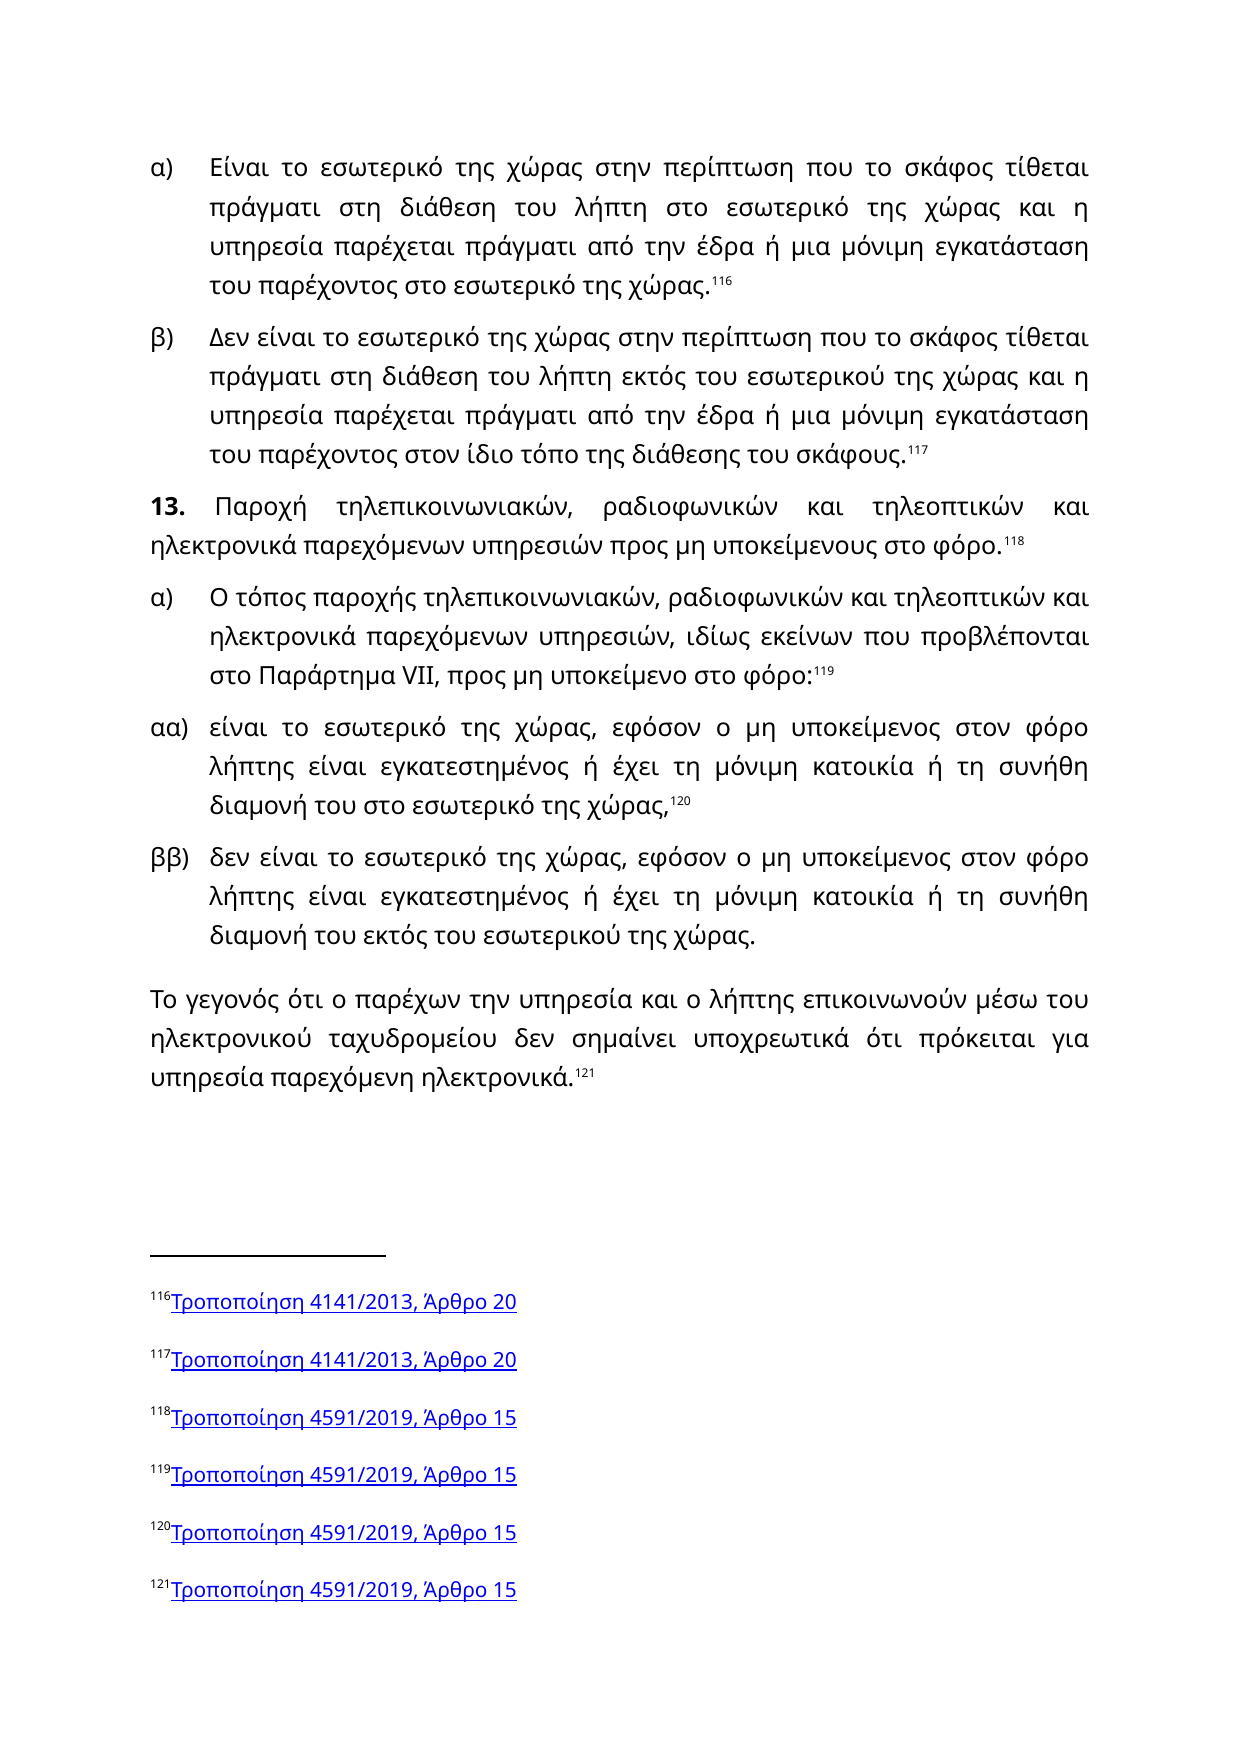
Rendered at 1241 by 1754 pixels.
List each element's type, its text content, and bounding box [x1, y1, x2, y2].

text 13. Παροχή τηλεπικοινωνιακών, ραδιοφωνικών και τηλεοπτικών και ηλεκτρονικά παρεχόμενων υπηρεσιών προς μη υποκείμενους στο φόρο. [150, 488, 1090, 562]
text Τροποποίηση 4591/2019, Άρθρο 15 [150, 1576, 1090, 1604]
text Τροποποίηση 4141/2013, Άρθρο 20 [150, 1345, 1090, 1373]
text Τροποποίηση 4141/2013, Άρθρο 20 [150, 1287, 1090, 1316]
list ββ) δεν είναι το εσωτερικό της χώρας, εφόσον ο μη υποκείμενος στον φόρο λήπτης είναι εγκατεστημένος ή έχει τη μόνιμη κατοικία ή τη συνήθη διαμονή του εκτός του εσωτερικού της χώρας. [150, 839, 1090, 952]
text Τροποποίηση 4591/2019, Άρθρο 15 [150, 1403, 1090, 1431]
list α) Είναι το εσωτερικό της χώρας στην περίπτωση που το σκάφος τίθεται πράγματι στη διάθεση του λήπτη στο εσωτερικό της χώρας και η υπηρεσία παρέχεται πράγματι από την έδρα ή μια μόνιμη εγκατάσταση του παρέχοντος στο εσωτερικό της χώρας. [150, 150, 1090, 302]
list αα) είναι το εσωτερικό της χώρας, εφόσον ο μη υποκείμενος στον φόρο λήπτης είναι εγκατεστημένος ή έχει τη μόνιμη κατοικία ή τη συνήθη διαμονή του στο εσωτερικό της χώρας, [150, 709, 1090, 822]
text Τροποποίηση 4591/2019, Άρθρο 15 [150, 1518, 1090, 1546]
list α) Ο τόπος παροχής τηλεπικοινωνιακών, ραδιοφωνικών και τηλεοπτικών και ηλεκτρονικά παρεχόμενων υπηρεσιών, ιδίως εκείνων που προβλέπονται στο Παράρτημα VII, προς μη υποκείμενο στο φόρο: [150, 579, 1090, 692]
text Το γεγονός ότι ο παρέχων την υπηρεσία και ο λήπτης επικοινωνούν μέσω του ηλεκτρονικού ταχυδρομείου δεν σημαίνει υποχρεωτικά ότι πρόκειται για υπηρεσία παρεχόμενη ηλεκτρονικά. [150, 982, 1090, 1094]
list β) Δεν είναι το εσωτερικό της χώρας στην περίπτωση που το σκάφος τίθεται πράγματι στη διάθεση του λήπτη εκτός του εσωτερικού της χώρας και η υπηρεσία παρέχεται πράγματι από την έδρα ή μια μόνιμη εγκατάσταση του παρέχοντος στον ίδιο τόπο της διάθεσης του σκάφους. [150, 319, 1090, 471]
text Τροποποίηση 4591/2019, Άρθρο 15 [150, 1460, 1090, 1489]
